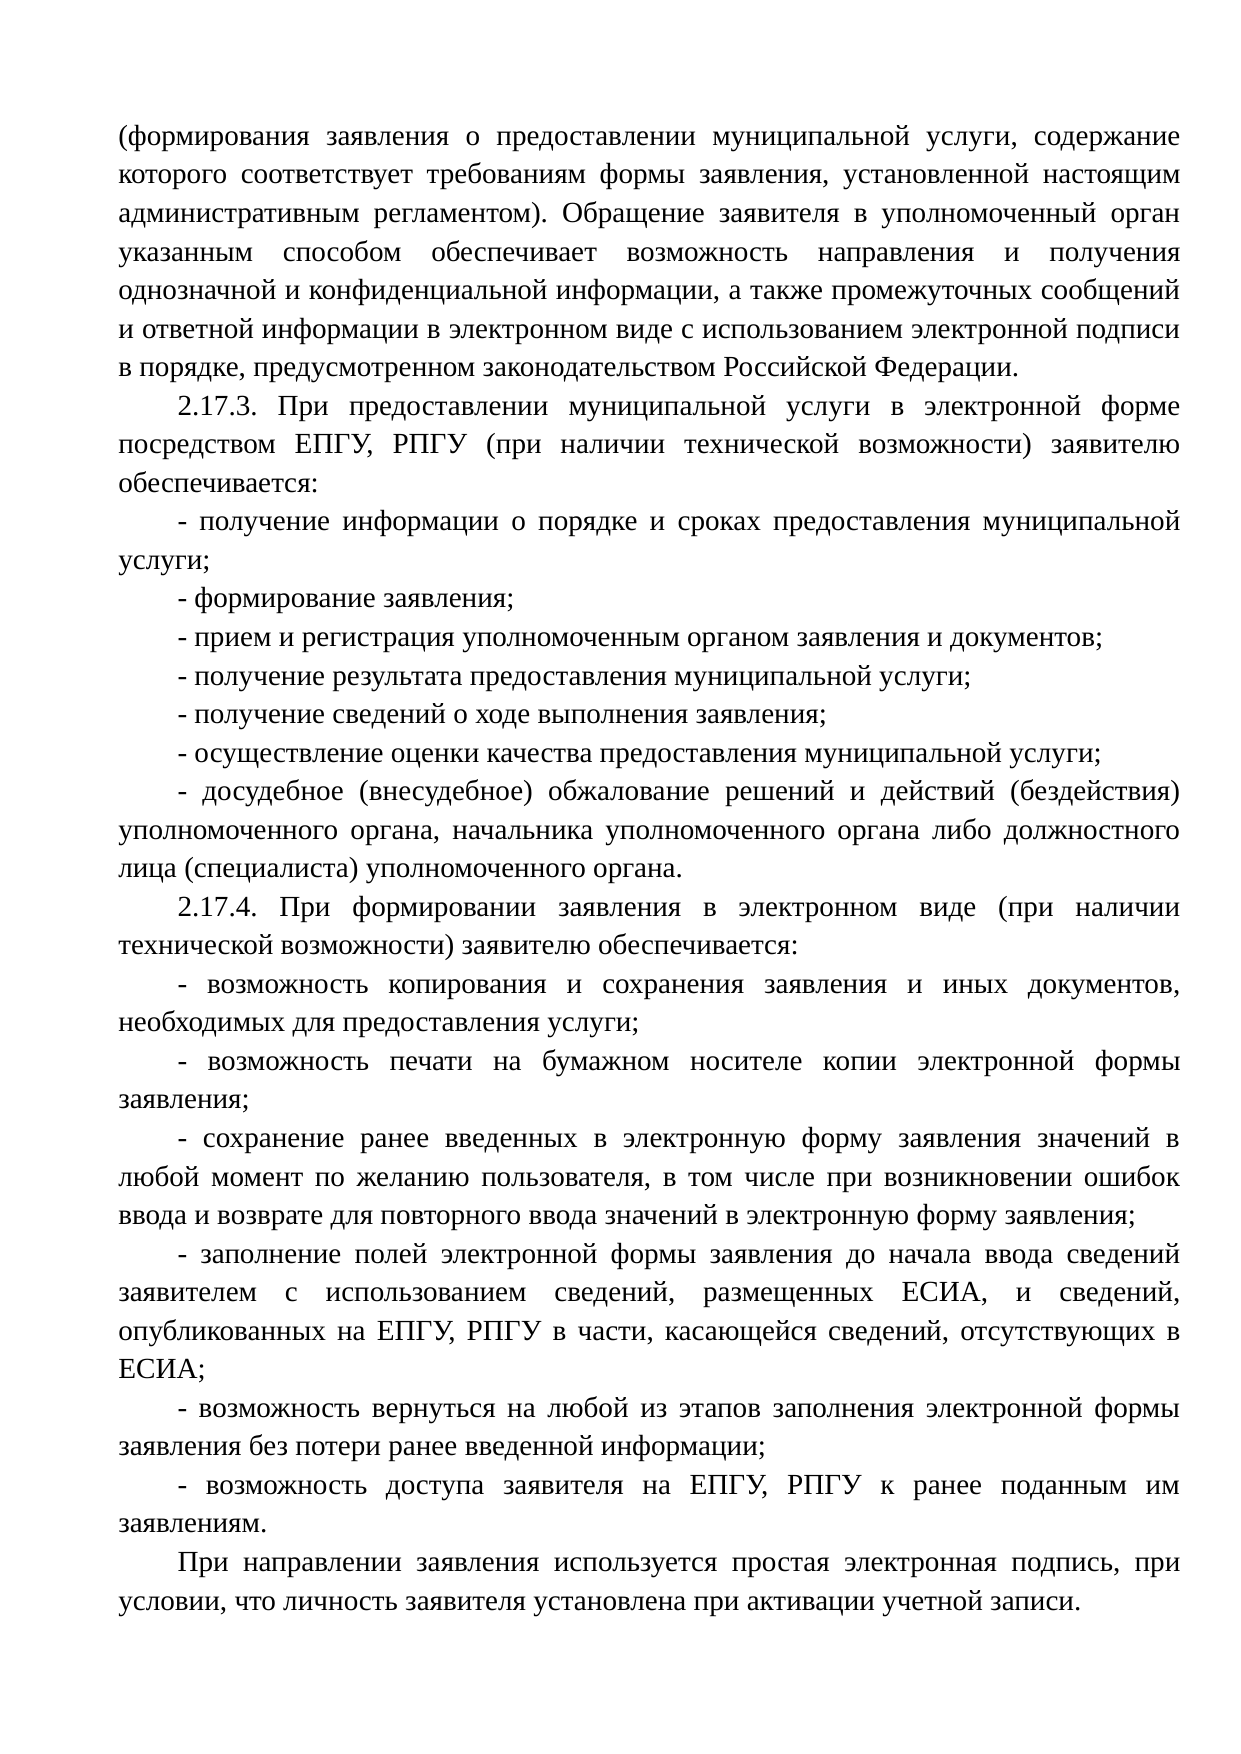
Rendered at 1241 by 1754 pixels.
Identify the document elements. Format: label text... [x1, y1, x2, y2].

text - возможность печати на бумажном носителе копии электронной формы заявления; [118, 1043, 1181, 1115]
text - получение информации о порядке и сроках предоставления муниципальной услуги; [118, 503, 1181, 576]
text При направлении заявления используется простая электронная подпись, при условии, что личность заявителя установлена при активации учетной записи. [118, 1544, 1181, 1616]
text - возможность вернуться на любой из этапов заполнения электронной формы заявления без потери ранее введенной информации; [118, 1390, 1181, 1462]
text - досудебное (внесудебное) обжалование решений и действий (бездействия) уполномоченного органа, начальника уполномоченного органа либо должностного лица (специалиста) уполномоченного органа. [118, 773, 1181, 884]
text 2.17.3. При предоставлении муниципальной услуги в электронной форме посредством ЕПГУ, РПГУ (при наличии технической возможности) заявителю обеспечивается: [118, 388, 1181, 498]
text - получение сведений о ходе выполнения заявления; [118, 696, 1181, 730]
text - возможность копирования и сохранения заявления и иных документов, необходимых для предоставления услуги; [118, 966, 1181, 1038]
text - прием и регистрация уполномоченным органом заявления и документов; [118, 619, 1181, 653]
text - получение результата предоставления муниципальной услуги; [118, 658, 1181, 691]
text (формирования заявления о предоставлении муниципальной услуги, содержание которого соответствует требованиям формы заявления, установленной настоящим административным регламентом). Обращение заявителя в уполномоченный орган указанным способом обеспечивает возможность направления и получения однозначной и конфиденциальной информации, а также промежуточных сообщений и ответной информации в электронном виде с использованием электронной подписи в порядке, предусмотренном законодательством Российской Федерации. [118, 118, 1181, 383]
text - возможность доступа заявителя на ЕПГУ, РПГУ к ранее поданным им заявлениям. [118, 1467, 1181, 1539]
text - формирование заявления; [118, 581, 1181, 614]
text - осуществление оценки качества предоставления муниципальной услуги; [118, 735, 1181, 768]
text 2.17.4. При формировании заявления в электронном виде (при наличии технической возможности) заявителю обеспечивается: [118, 889, 1181, 961]
text - сохранение ранее введенных в электронную форму заявления значений в любой момент по желанию пользователя, в том числе при возникновении ошибок ввода и возврате для повторного ввода значений в электронную форму заявления; [118, 1120, 1181, 1231]
text - заполнение полей электронной формы заявления до начала ввода сведений заявителем с использованием сведений, размещенных ЕСИА, и сведений, опубликованных на ЕПГУ, РПГУ в части, касающейся сведений, отсутствующих в ЕСИА; [118, 1236, 1181, 1385]
